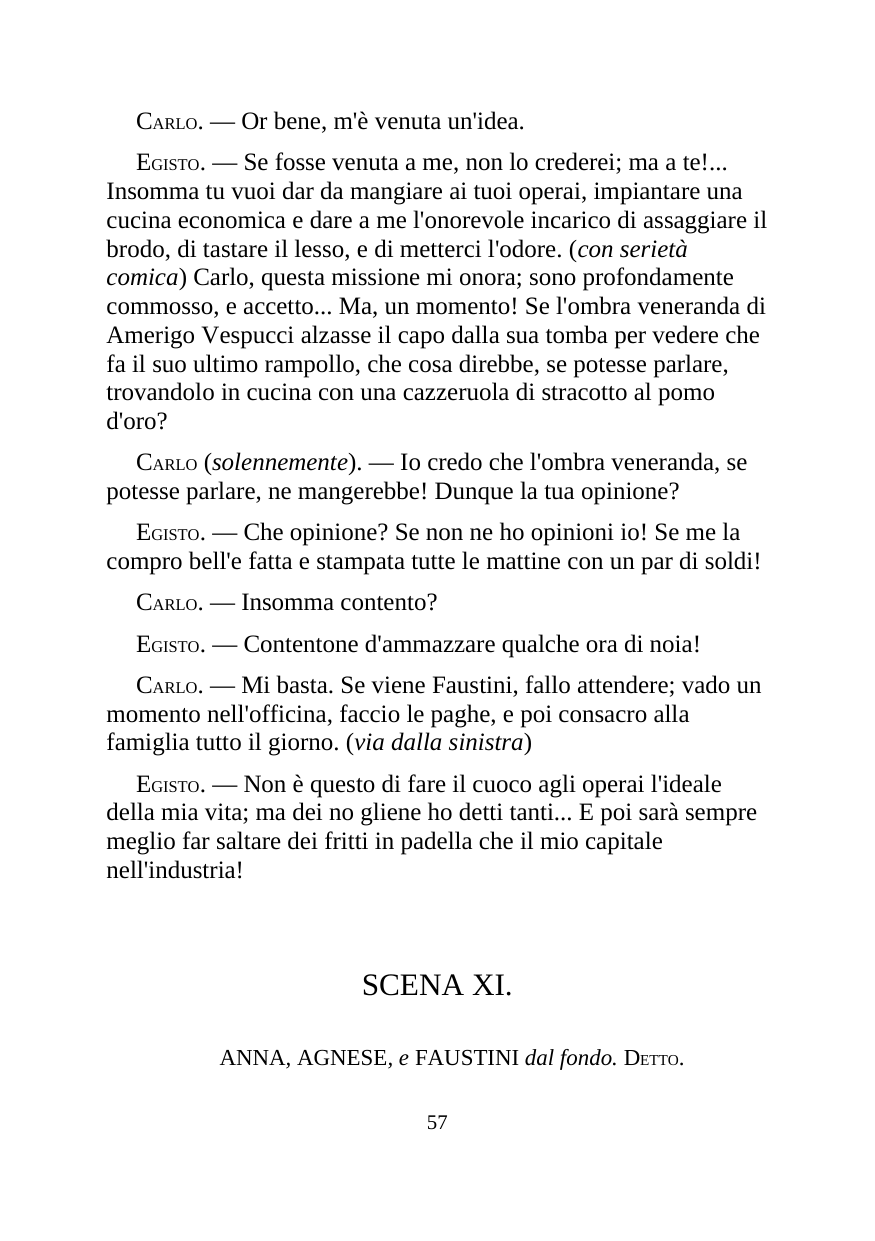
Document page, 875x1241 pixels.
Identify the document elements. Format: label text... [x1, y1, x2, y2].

text Carlo. ― Mi basta. Se viene Faustini, fallo attendere; vado un momento nell'officina, faccio le paghe, e poi consacro alla famiglia tutto il giorno. (via dalla sinistra) [106, 670, 768, 756]
text Carlo. ― Or bene, m'è venuta un'idea. [106, 106, 768, 135]
text Egisto. ― Se fosse venuta a me, non lo crederei; ma a te!... Insomma tu vuoi dar da mangiare ai tuoi operai, impiantare una cucina economica e dare a me l'onorevole incarico di assaggiare il brodo, di tastare il lesso, e di metterci l'odore. (con serietà comica) Carlo, questa missione mi onora; sono profondamente commosso, e accetto... Ma, un momento! Se l'ombra veneranda di Amerigo Vespucci alzasse il capo dalla sua tomba per vedere che fa il suo ultimo rampollo, che cosa direbbe, se potesse parlare, trovandolo in cucina con una cazzeruola di stracotto al pomo d'oro? [106, 147, 768, 435]
text Egisto. ― Non è questo di fare il cuoco agli operai l'ideale della mia vita; ma dei no gliene ho detti tanti... E poi sarà sempre meglio far saltare dei fritti in padella che il mio capitale nell'industria! [106, 769, 768, 884]
text Carlo (solennemente). ― Io credo che l'ombra veneranda, se potesse parlare, ne mangerebbe! Dunque la tua opinione? [106, 447, 768, 505]
text Egisto. ― Contentone d'ammazzare qualche ora di noia! [106, 629, 768, 657]
subtitle SCENA XI. [106, 966, 768, 1002]
text Carlo. ― Insomma contento? [106, 587, 768, 616]
text ANNA, AGNESE, e FAUSTINI dal fondo. Detto. [106, 1044, 768, 1070]
text Egisto. ― Che opinione? Se non ne ho opinioni io! Se me la compro bell'e fatta e stampata tutte le mattine con un par di soldi! [106, 517, 768, 575]
